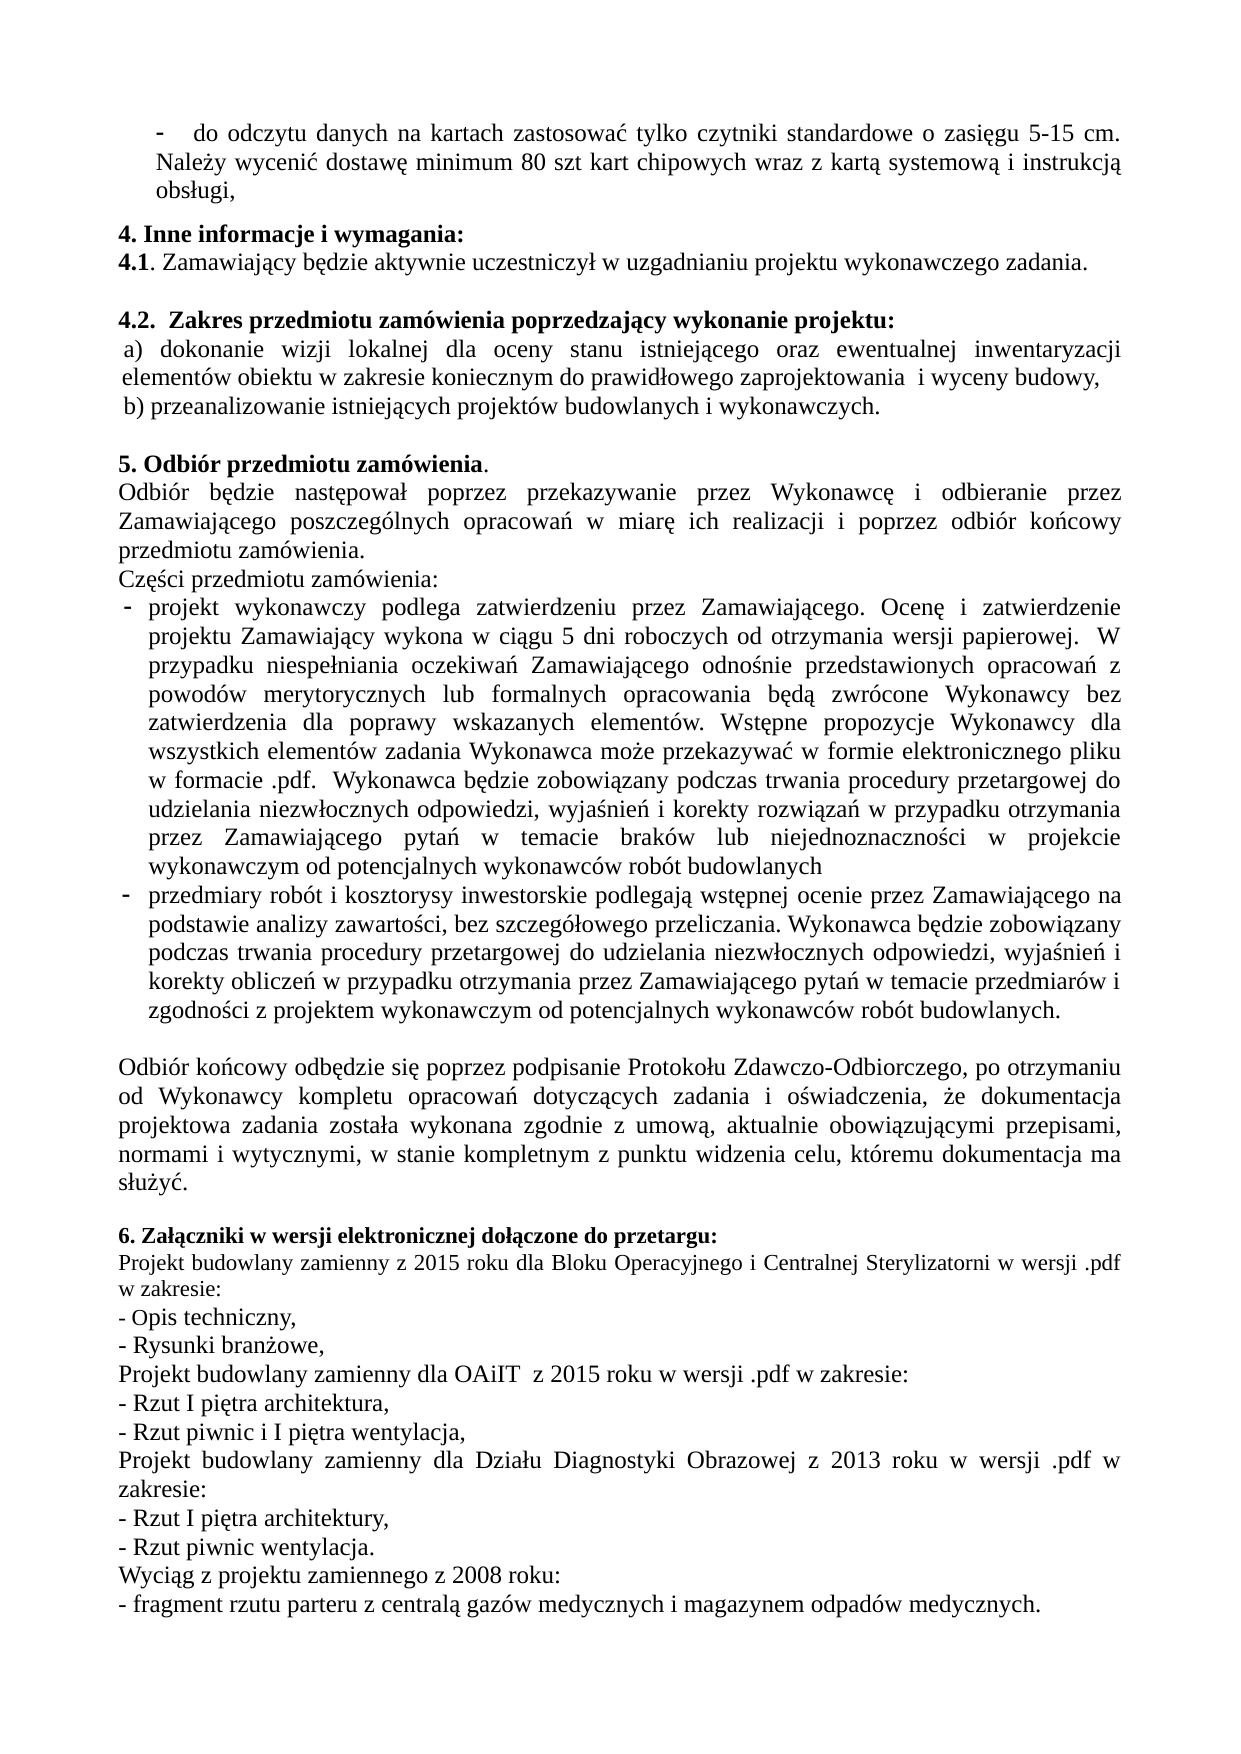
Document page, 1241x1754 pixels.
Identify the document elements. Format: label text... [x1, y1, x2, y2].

text - Rzut I piętra architektura, [118, 1388, 1122, 1417]
text 4.2. Zakres przedmiotu zamówienia poprzedzający wykonanie projektu: [118, 305, 1122, 334]
text Wyciąg z projektu zamiennego z 2008 roku: [118, 1560, 1122, 1589]
list projekt wykonawczy podlega zatwierdzeniu przez Zamawiającego. Ocenę i zatwierdzenie projektu Zamawiający wykona w ciągu 5 dni roboczych od otrzymania wersji papierowej. W przypadku niespełniania oczekiwań Zamawiającego odnośnie przedstawionych opracowań z powodów merytorycznych lub formalnych opracowania będą zwrócone Wykonawcy bez zatwierdzenia dla poprawy wskazanych elementów. Wstępne propozycje Wykonawcy dla wszystkich elementów zadania Wykonawca może przekazywać w formie elektronicznego pliku w formacie .pdf. Wykonawca będzie zobowiązany podczas trwania procedury przetargowej do udzielania niezwłocznych odpowiedzi, wyjaśnień i korekty rozwiązań w przypadku otrzymania przez Zamawiającego pytań w temacie braków lub niejednoznaczności w projekcie wykonawczym od potencjalnych wykonawców robót budowlanych [123, 592, 1122, 880]
text - Rzut piwnic i I piętra wentylacja, [118, 1417, 1122, 1445]
list do odczytu danych na kartach zastosować tylko czytniki standardowe o zasięgu 5-15 cm. Należy wycenić dostawę minimum 80 szt kart chipowych wraz z kartą systemową i instrukcją obsługi, [156, 118, 1122, 204]
text Części przedmiotu zamówienia: [118, 564, 1122, 592]
text b) przeanalizowanie istniejących projektów budowlanych i wykonawczych. [122, 391, 1122, 420]
text Projekt budowlany zamienny dla OAiIT z 2015 roku w wersji .pdf w zakresie: [118, 1359, 1122, 1388]
text - fragment rzutu parteru z centralą gazów medycznych i magazynem odpadów medycznych. [118, 1589, 1122, 1618]
text Odbiór końcowy odbędzie się poprzez podpisanie Protokołu Zdawczo-Odbiorczego, po otrzymaniu od Wykonawcy kompletu opracowań dotyczących zadania i oświadczenia, że dokumentacja projektowa zadania została wykonana zgodnie z umową, aktualnie obowiązującymi przepisami, normami i wytycznymi, w stanie kompletnym z punktu widzenia celu, któremu dokumentacja ma służyć. [118, 1052, 1122, 1196]
text - Rzut I piętra architektury, [118, 1503, 1122, 1532]
text - Rysunki branżowe, [118, 1330, 1122, 1359]
text a) dokonanie wizji lokalnej dla oceny stanu istniejącego oraz ewentualnej inwentaryzacji elementów obiektu w zakresie koniecznym do prawidłowego zaprojektowania i wyceny budowy, [122, 334, 1122, 391]
text 5. Odbiór przedmiotu zamówienia. [118, 449, 1122, 477]
text 6. Załączniki w wersji elektronicznej dołączone do przetargu: [118, 1223, 1122, 1249]
text Odbiór będzie następował poprzez przekazywanie przez Wykonawcę i odbieranie przez Zamawiającego poszczególnych opracowań w miarę ich realizacji i poprzez odbiór końcowy przedmiotu zamówienia. [118, 477, 1122, 564]
list przedmiary robót i kosztorysy inwestorskie podlegają wstępnej ocenie przez Zamawiającego na podstawie analizy zawartości, bez szczegółowego przeliczania. Wykonawca będzie zobowiązany podczas trwania procedury przetargowej do udzielania niezwłocznych odpowiedzi, wyjaśnień i korekty obliczeń w przypadku otrzymania przez Zamawiającego pytań w temacie przedmiarów i zgodności z projektem wykonawczym od potencjalnych wykonawców robót budowlanych. [122, 880, 1122, 1024]
text - Rzut piwnic wentylacja. [118, 1532, 1122, 1560]
text 4. Inne informacje i wymagania: [118, 219, 1122, 247]
text Projekt budowlany zamienny dla Działu Diagnostyki Obrazowej z 2013 roku w wersji .pdf w zakresie: [118, 1445, 1122, 1503]
text Projekt budowlany zamienny z 2015 roku dla Bloku Operacyjnego i Centralnej Sterylizatorni w wersji .pdf w zakresie: [118, 1249, 1122, 1302]
text - Opis techniczny, [118, 1302, 1122, 1330]
text 4.1. Zamawiający będzie aktywnie uczestniczył w uzgadnianiu projektu wykonawczego zadania. [118, 247, 1122, 276]
